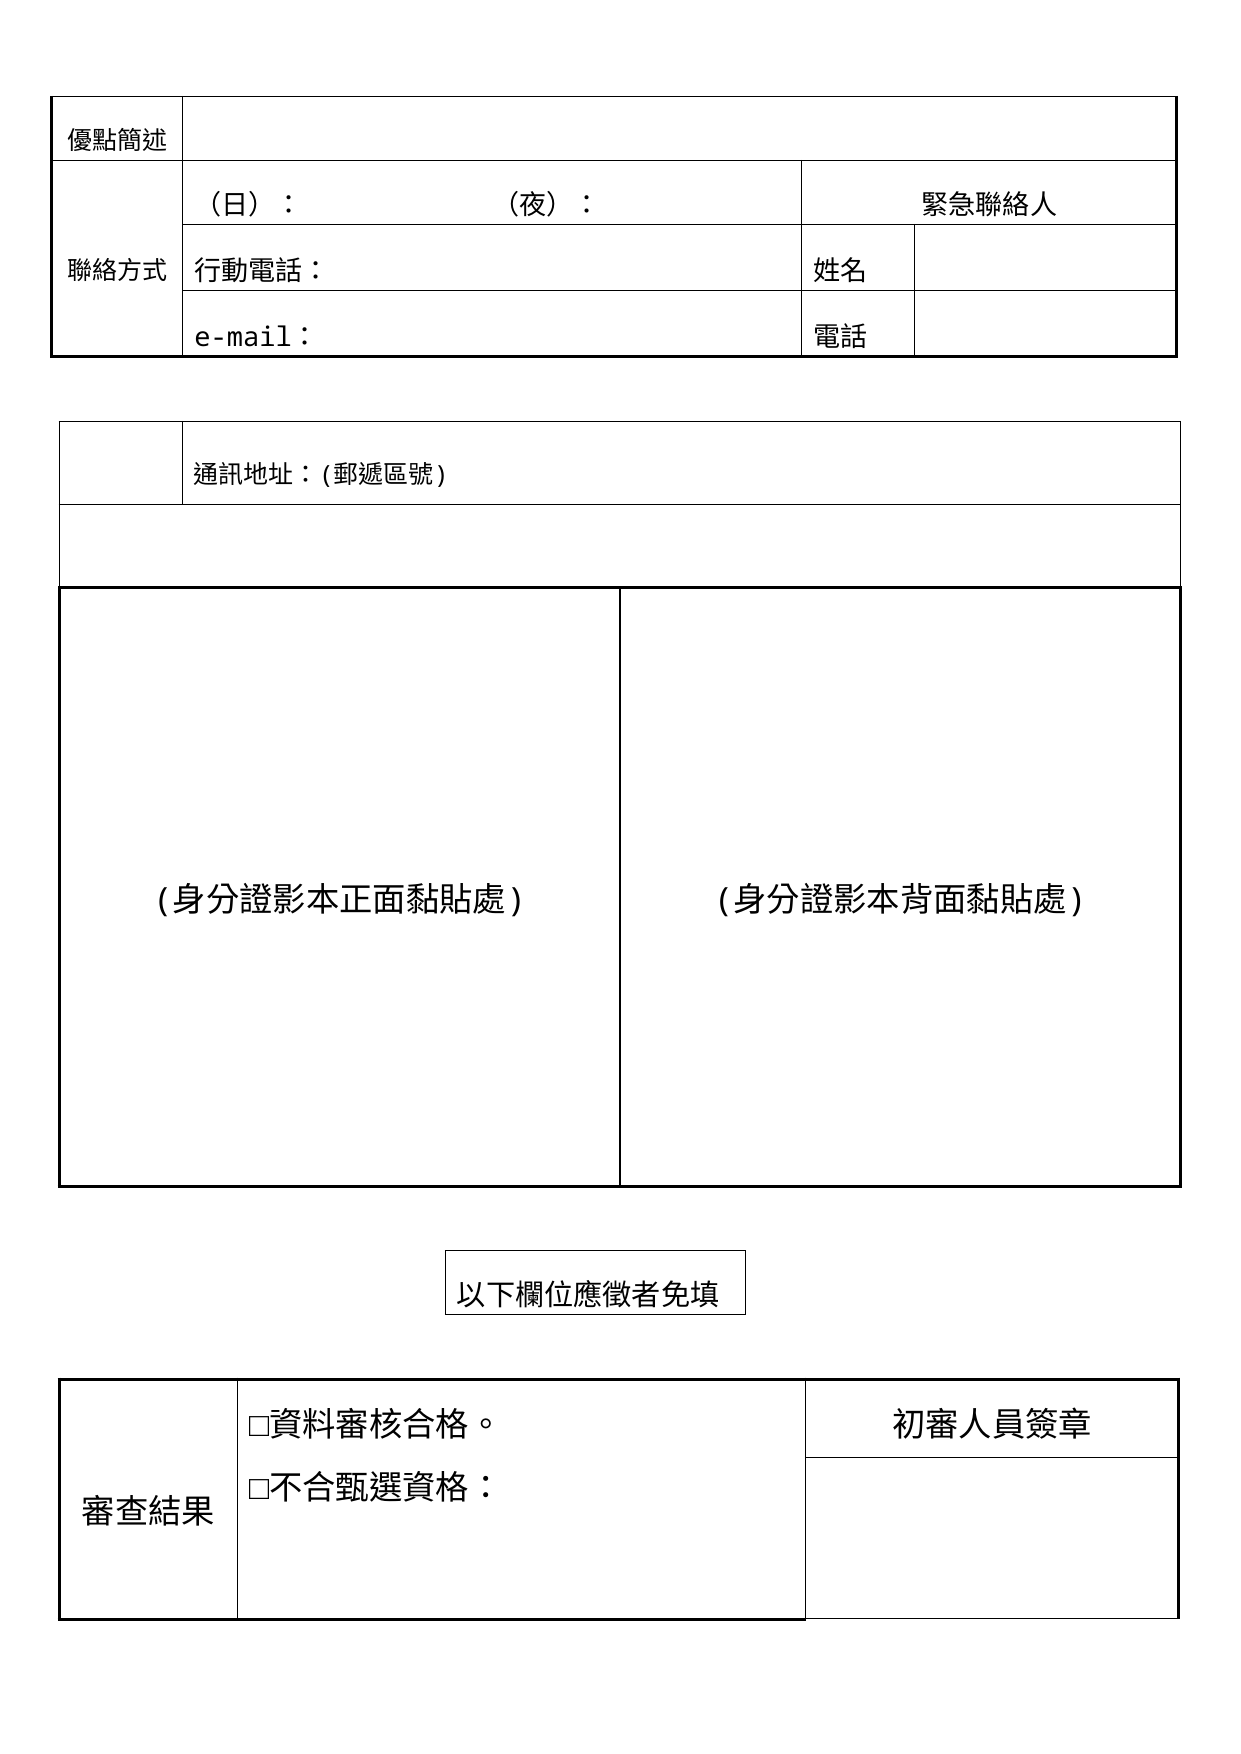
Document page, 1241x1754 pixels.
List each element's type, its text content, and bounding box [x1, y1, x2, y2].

table_header 審查結果 [61, 1381, 237, 1618]
table_cell 電話 [802, 291, 914, 355]
table_cell (身分證影本背面黏貼處) [621, 589, 1179, 1185]
table_cell [915, 291, 1175, 355]
table_header [60, 422, 182, 503]
table_cell 行動電話： [183, 225, 801, 289]
table_cell 姓名 [802, 225, 914, 289]
table_header 初審人員簽章 [806, 1381, 1177, 1457]
table_cell [183, 97, 1175, 160]
table_cell 聯絡方式 [53, 161, 182, 355]
table_cell [806, 1458, 1177, 1618]
table_cell [915, 225, 1175, 289]
table_cell e-mail： [183, 291, 801, 355]
table_cell (身分證影本正面黏貼處) [61, 589, 619, 1185]
table_cell 優點簡述 [53, 97, 182, 160]
table_header 以下欄位應徵者免填 [446, 1251, 745, 1314]
table_cell [60, 505, 1180, 586]
table_header 通訊地址：(郵遞區號) [183, 422, 1180, 503]
table_header □資料審核合格。 □不合甄選資格： 資格條件不符 證件不齊 其他 請說明： [238, 1381, 805, 1618]
table_cell （日）： （夜）： [183, 161, 801, 224]
table_cell 緊急聯絡人 [802, 161, 1175, 224]
